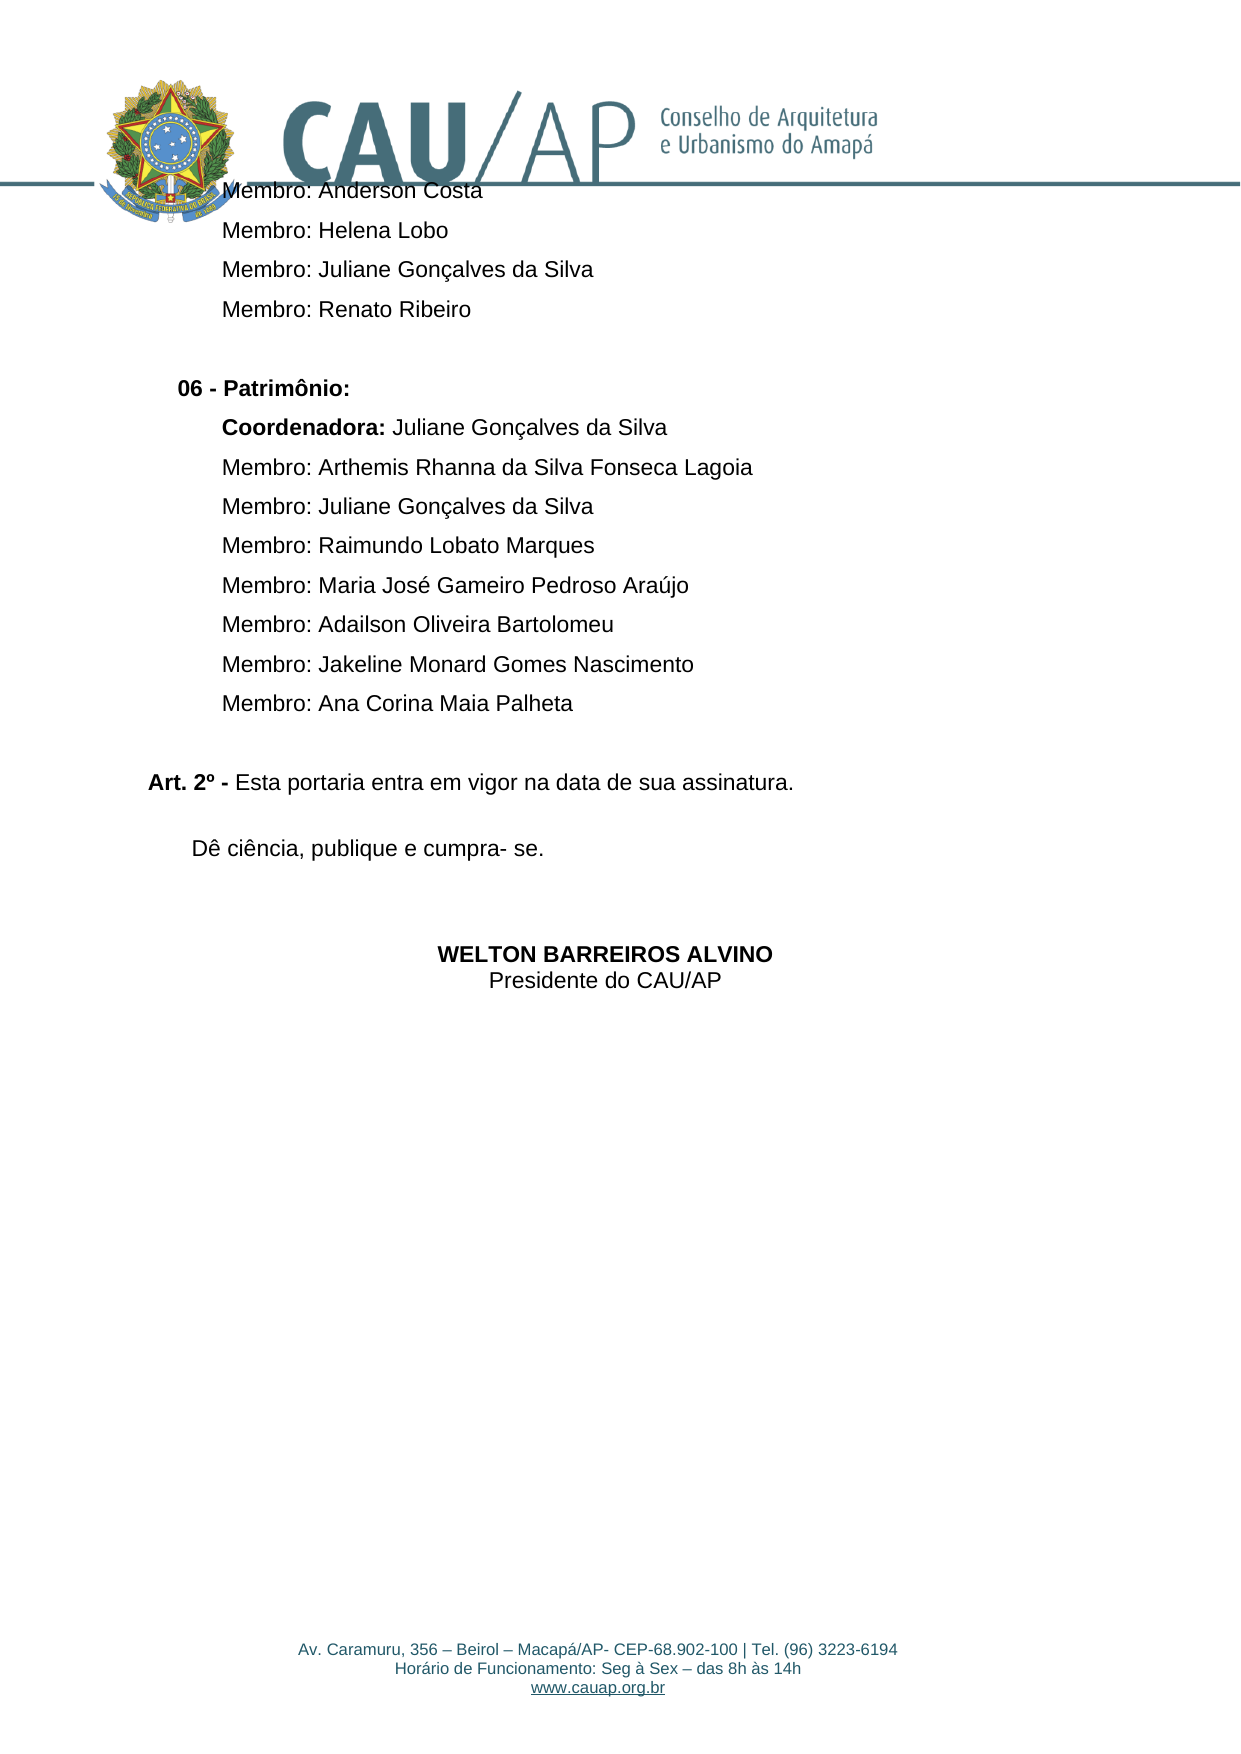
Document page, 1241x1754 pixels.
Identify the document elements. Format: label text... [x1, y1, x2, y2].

text WELTON BARREIROS ALVINO [148, 941, 1063, 967]
text Membro: Juliane Gonçalves da Silva [177, 493, 1063, 519]
text Membro: Ana Corina Maia Palheta [177, 690, 1063, 717]
text Membro: Arthemis Rhanna da Silva Fonseca Lagoia [177, 453, 1063, 480]
text Presidente do CAU/AP [148, 967, 1063, 993]
text Coordenadora: Juliane Gonçalves da Silva [177, 414, 1063, 440]
text Membro: Helena Lobo [177, 227, 1063, 243]
text Dê ciência, publique e cumpra- se. [148, 835, 1063, 862]
text Art. 2º - Esta portaria entra em vigor na data de sua assinatura. [148, 769, 1063, 796]
text Membro: Maria José Gameiro Pedroso Araújo [177, 572, 1063, 598]
text Membro: Jakeline Monard Gomes Nascimento [177, 651, 1063, 677]
text Membro: Adailson Oliveira Bartolomeu [177, 611, 1063, 638]
text 06 - Patrimônio: [177, 374, 1063, 401]
text Membro: Raimundo Lobato Marques [177, 532, 1063, 559]
text Membro: Renato Ribeiro [177, 296, 1063, 322]
text Membro: Juliane Gonçalves da Silva [177, 256, 1063, 282]
